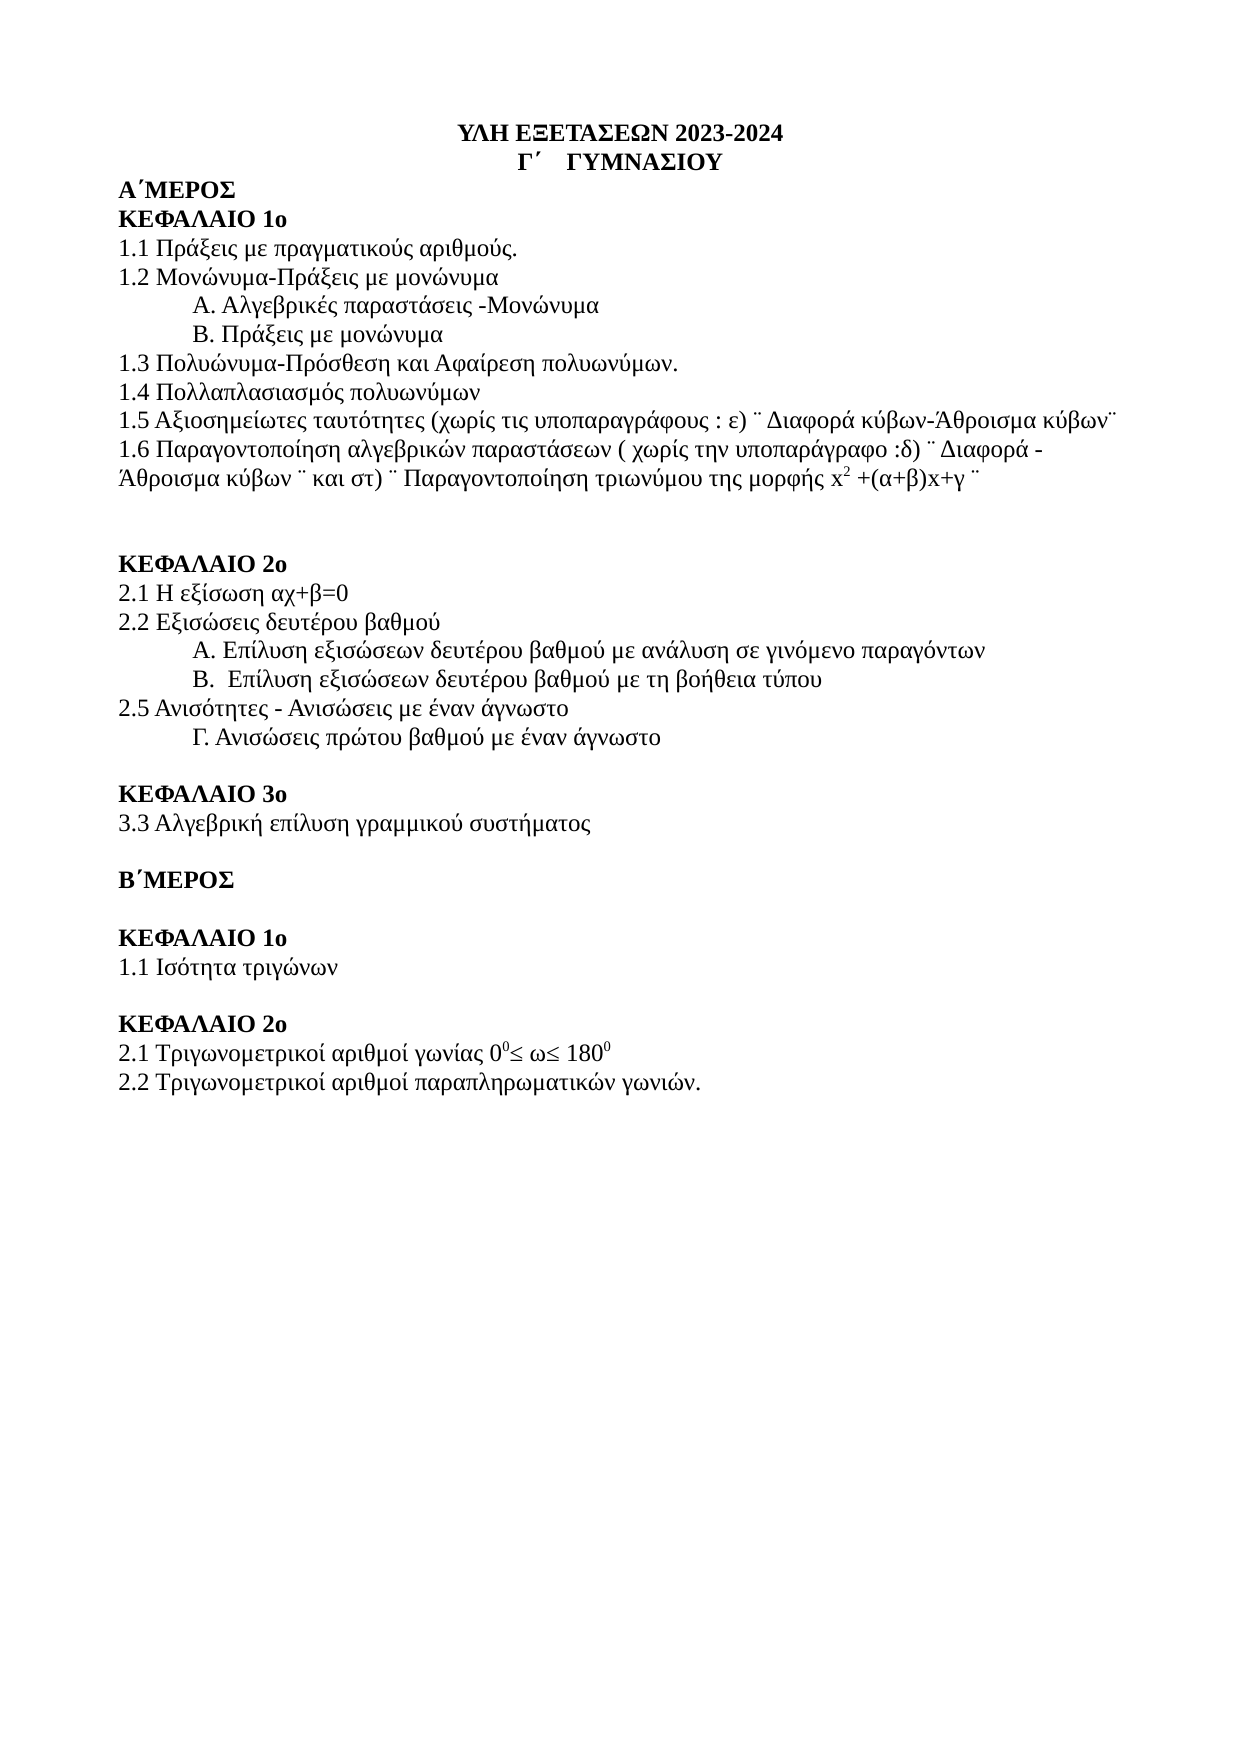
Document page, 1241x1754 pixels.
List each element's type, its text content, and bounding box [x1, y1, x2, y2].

text ΥΛΗ ΕΞΕΤΑΣΕΩΝ 2023-2024 [118, 118, 1122, 147]
text 1.3 Πολυώνυμα-Πρόσθεση και Αφαίρεση πολυωνύμων. [118, 348, 1122, 377]
text 2.1 Τριγωνομετρικοί αριθμοί γωνίας 00≤ ω≤ 1800 [118, 1038, 1122, 1067]
text 1.6 Παραγοντοποίηση αλγεβρικών παραστάσεων ( χωρίς την υποπαράγραφο :δ) ¨ Διαφορά -Άθροισμα κύβων ¨ και στ) ¨ Παραγοντοποίηση τριωνύμου της μορφής x2 +(α+β)x+γ ¨ [118, 434, 1122, 492]
text 1.1 Ισότητα τριγώνων [118, 952, 1122, 981]
text 2.1 Η εξίσωση αχ+β=0 [118, 578, 1122, 607]
text ΚΕΦΑΛΑΙΟ 2ο [118, 549, 1122, 578]
text ΚΕΦΑΛΑΙΟ 1ο [118, 923, 1122, 952]
text 1.5 Αξιοσημείωτες ταυτότητες (χωρίς τις υποπαραγράφους : ε) ¨ Διαφορά κύβων-Άθροισμα κύβων¨ [118, 406, 1122, 434]
text 2.2 Εξισώσεις δευτέρου βαθμού [118, 607, 1122, 636]
text 2.5 Ανισότητες - Ανισώσεις με έναν άγνωστο [118, 693, 1122, 722]
text 1.1 Πράξεις με πραγματικούς αριθμούς. [118, 233, 1122, 262]
text Γ. Ανισώσεις πρώτου βαθμού με έναν άγνωστο [118, 722, 1122, 751]
text 1.2 Μονώνυμα-Πράξεις με μονώνυμα [118, 262, 1122, 291]
text Β΄ΜΕΡΟΣ [118, 866, 1122, 894]
text Α΄ΜΕΡΟΣ [118, 176, 1122, 204]
text Α. Επίλυση εξισώσεων δευτέρου βαθμού με ανάλυση σε γινόμενο παραγόντων [118, 636, 1122, 664]
text 1.4 Πολλαπλασιασμός πολυωνύμων [118, 377, 1122, 406]
text 3.3 Αλγεβρική επίλυση γραμμικού συστήματος [118, 808, 1122, 837]
text Γ΄ ΓΥΜΝΑΣΙΟΥ [118, 147, 1122, 176]
text ΚΕΦΑΛΑΙΟ 1ο [118, 204, 1122, 233]
text ΚΕΦΑΛΑΙΟ 3ο [118, 779, 1122, 808]
text Α. Αλγεβρικές παραστάσεις -Μονώνυμα [118, 291, 1122, 319]
text ΚΕΦΑΛΑΙΟ 2ο [118, 1009, 1122, 1038]
text 2.2 Τριγωνομετρικοί αριθμοί παραπληρωματικών γωνιών. [118, 1067, 1122, 1096]
text Β. Πράξεις με μονώνυμα [118, 319, 1122, 348]
text Β. Επίλυση εξισώσεων δευτέρου βαθμού με τη βοήθεια τύπου [118, 664, 1122, 693]
